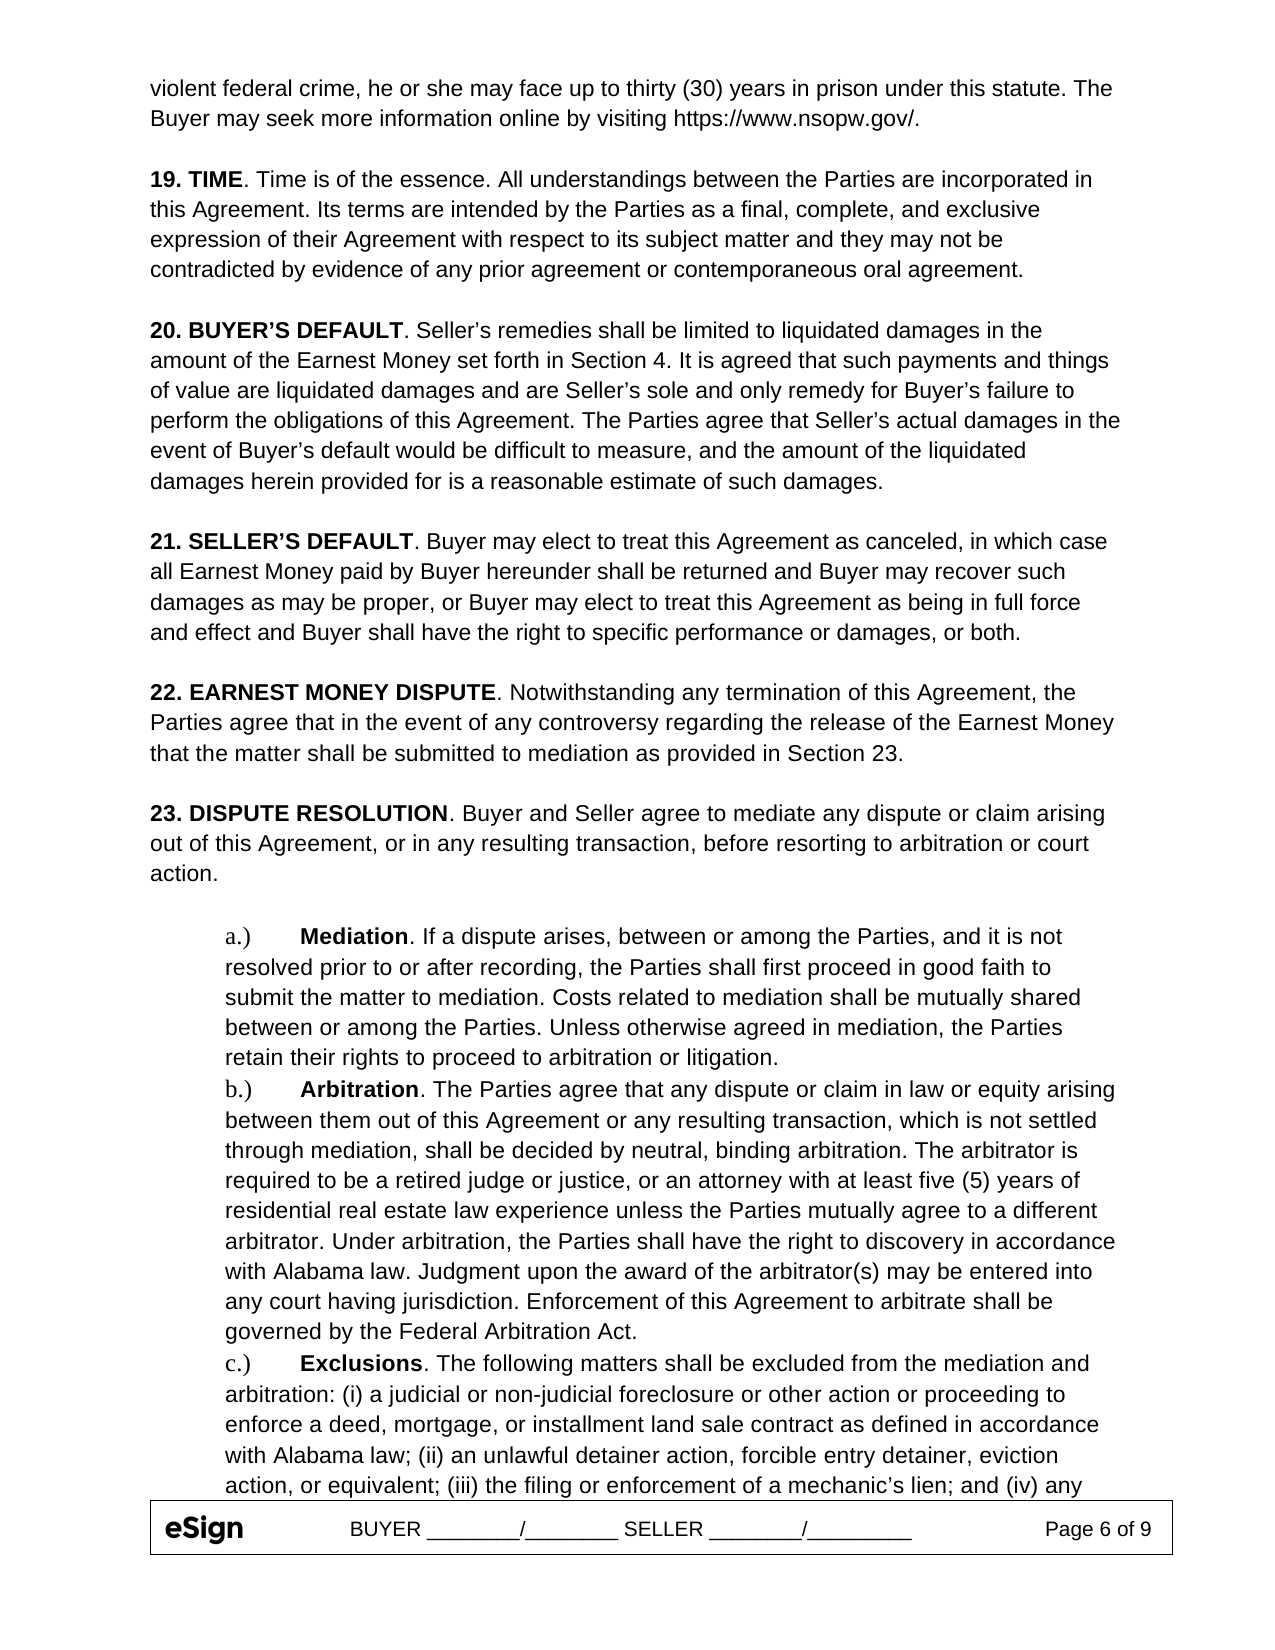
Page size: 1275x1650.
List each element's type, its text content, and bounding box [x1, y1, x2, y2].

text 19. TIME. Time is of the essence. All understandings between the Parties are incorporated in this Agreement. Its terms are intended by the Parties as a final, complete, and exclusive expression of their Agreement with respect to its subject matter and they may not be contradicted by evidence of any prior agreement or contemporaneous oral agreement. [150, 166, 1125, 283]
list Arbitration. The Parties agree that any dispute or claim in law or equity arising between them out of this Agreement or any resulting transaction, which is not settled through mediation, shall be decided by neutral, binding arbitration. The arbitrator is required to be a retired judge or justice, or an attorney with at least five (5) years of residential real estate law experience unless the Parties mutually agree to a different arbitrator. Under arbitration, the Parties shall have the right to discovery in accordance with Alabama law. Judgment upon the award of the arbitrator(s) may be entered into any court having jurisdiction. Enforcement of this Agreement to arbitrate shall be governed by the Federal Arbitration Act. [225, 1074, 1125, 1345]
list Mediation. If a dispute arises, between or among the Parties, and it is not resolved prior to or after recording, the Parties shall first proceed in good faith to submit the matter to mediation. Costs related to mediation shall be mutually shared between or among the Parties. Unless otherwise agreed in mediation, the Parties retain their rights to proceed to arbitration or litigation. [225, 921, 1125, 1070]
text 20. BUYER’S DEFAULT. Seller’s remedies shall be limited to liquidated damages in the amount of the Earnest Money set forth in Section 4. It is agreed that such payments and things of value are liquidated damages and are Seller’s sole and only remedy for Buyer’s failure to perform the obligations of this Agreement. The Parties agree that Seller’s actual damages in the event of Buyer’s default would be difficult to measure, and the amount of the liquidated damages herein provided for is a reasonable estimate of such damages. [150, 317, 1125, 494]
text 23. DISPUTE RESOLUTION. Buyer and Seller agree to mediate any dispute or claim arising out of this Agreement, or in any resulting transaction, before resorting to arbitration or court action. [150, 800, 1125, 887]
text 22. EARNEST MONEY DISPUTE. Notwithstanding any termination of this Agreement, the Parties agree that in the event of any controversy regarding the release of the Earnest Money that the matter shall be submitted to mediation as provided in Section 23. [150, 679, 1125, 766]
text 21. SELLER’S DEFAULT. Buyer may elect to treat this Agreement as canceled, in which case all Earnest Money paid by Buyer hereunder shall be returned and Buyer may recover such damages as may be proper, or Buyer may elect to treat this Agreement as being in full force and effect and Buyer shall have the right to specific performance or damages, or both. [150, 528, 1125, 645]
list Exclusions. The following matters shall be excluded from the mediation and arbitration: (i) a judicial or non-judicial foreclosure or other action or proceeding to enforce a deed, mortgage, or installment land sale contract as defined in accordance with Alabama law; (ii) an unlawful detainer action, forcible entry detainer, eviction action, or equivalent; (iii) the filing or enforcement of a mechanic’s lien; and (iv) any [225, 1348, 1125, 1498]
text violent federal crime, he or she may face up to thirty (30) years in prison under this statute. The Buyer may seek more information online by visiting https://www.nsopw.gov/. [150, 75, 1125, 132]
